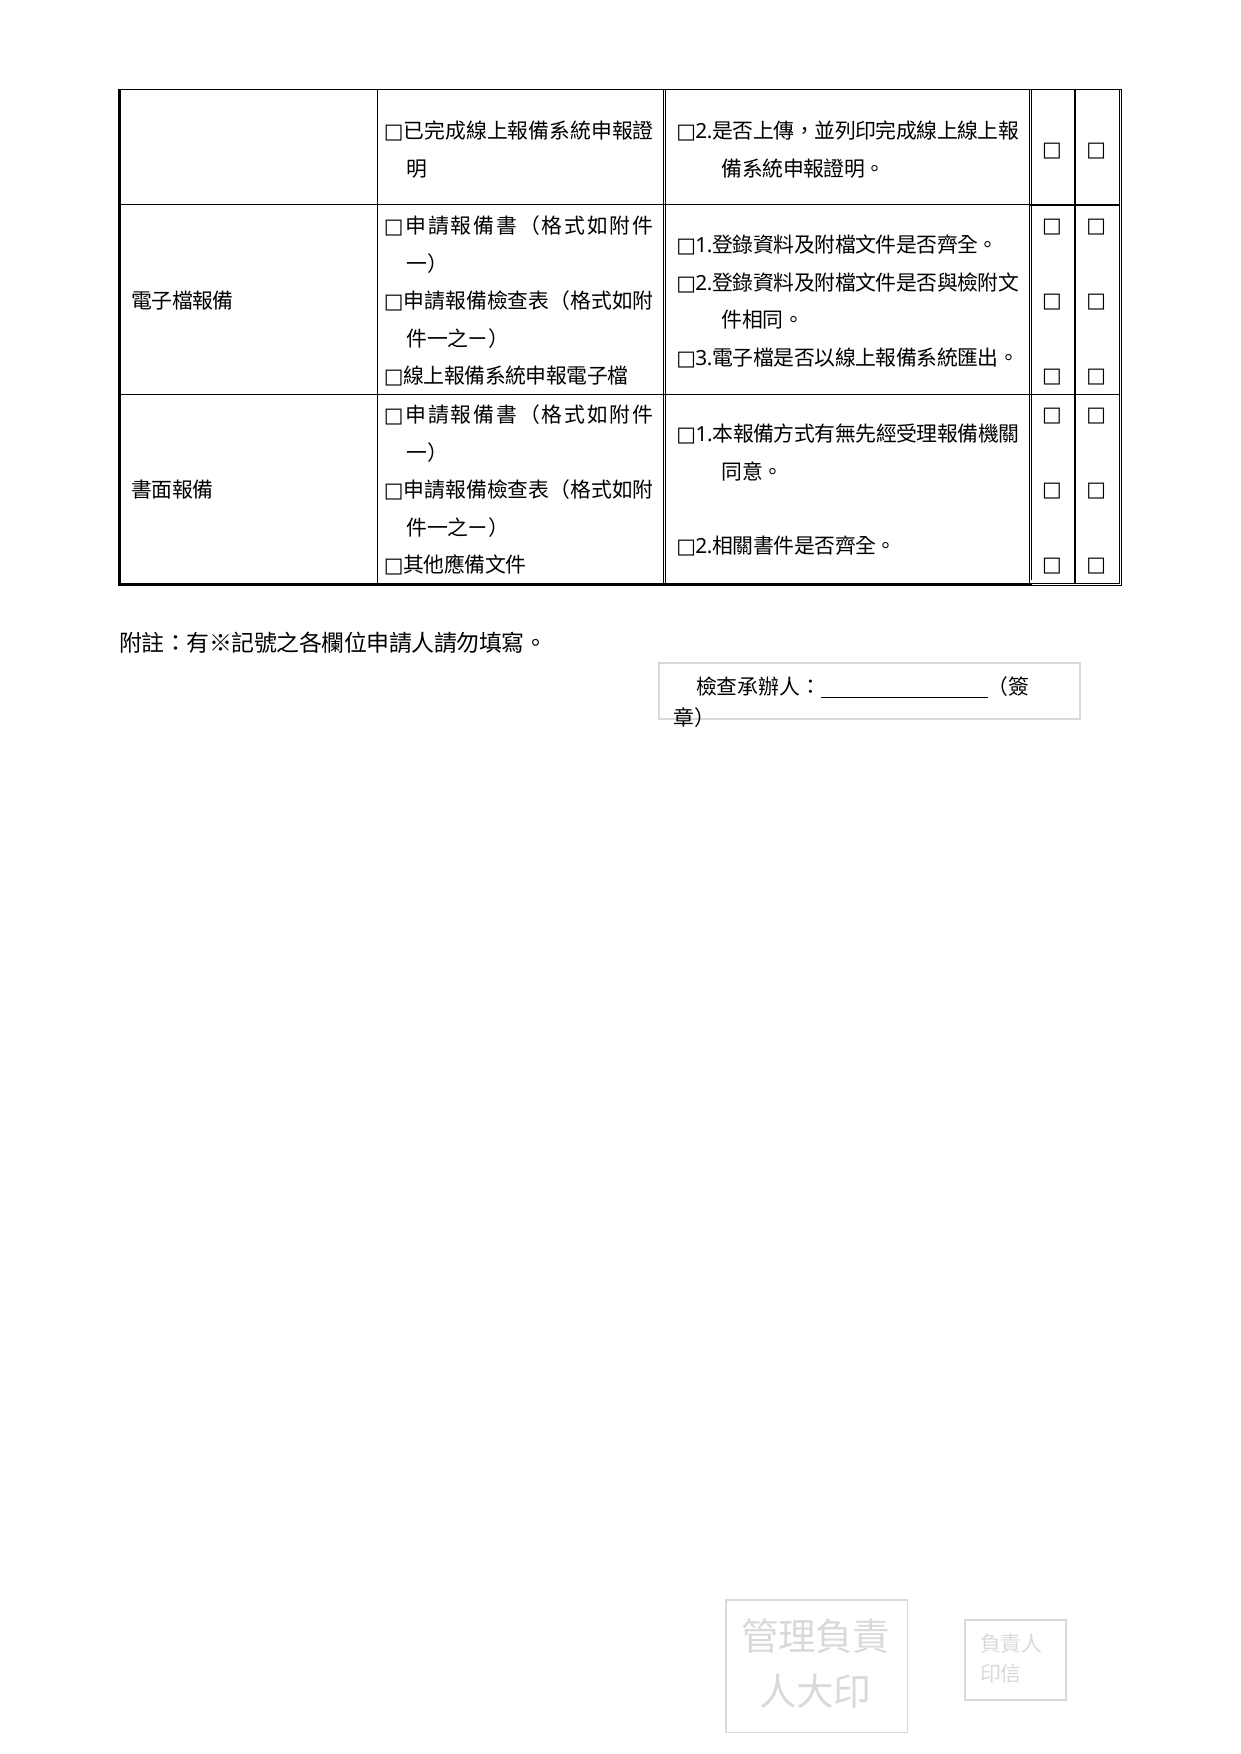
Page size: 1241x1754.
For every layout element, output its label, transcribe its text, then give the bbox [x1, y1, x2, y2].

table_cell [121, 90, 377, 204]
table_cell □ □ □ [1032, 206, 1074, 393]
table_cell □ [1032, 90, 1074, 204]
table_cell □已完成線上報備系統申報證明 [378, 90, 663, 204]
table_cell □ □ □ [1076, 206, 1119, 393]
table_cell □申請報備書（格式如附件一） □申請報備檢查表（格式如附件一之ㄧ） □其他應備文件 [378, 395, 663, 582]
table_cell □申請報備書（格式如附件一） □申請報備檢查表（格式如附件一之ㄧ） □線上報備系統申報電子檔 [378, 205, 663, 393]
table_cell □2.是否上傳，並列印完成線上線上報備系統申報證明。 [666, 90, 1029, 204]
text 附註：有※記號之各欄位申請人請勿填寫。 [20, 623, 1165, 661]
table_cell □1.本報備方式有無先經受理報備機關同意。 □2.相關書件是否齊全。 [666, 395, 1029, 582]
table_cell 書面報備 [121, 395, 377, 582]
table_cell □1.登錄資料及附檔文件是否齊全。 □2.登錄資料及附檔文件是否與檢附文件相同。 □3.電子檔是否以線上報備系統匯出。 [666, 205, 1029, 393]
table_cell □ □ □ [1076, 395, 1119, 582]
table_cell □ □ □ [1031, 395, 1074, 582]
table_cell 電子檔報備 [121, 205, 377, 393]
table_cell □ [1076, 90, 1119, 204]
